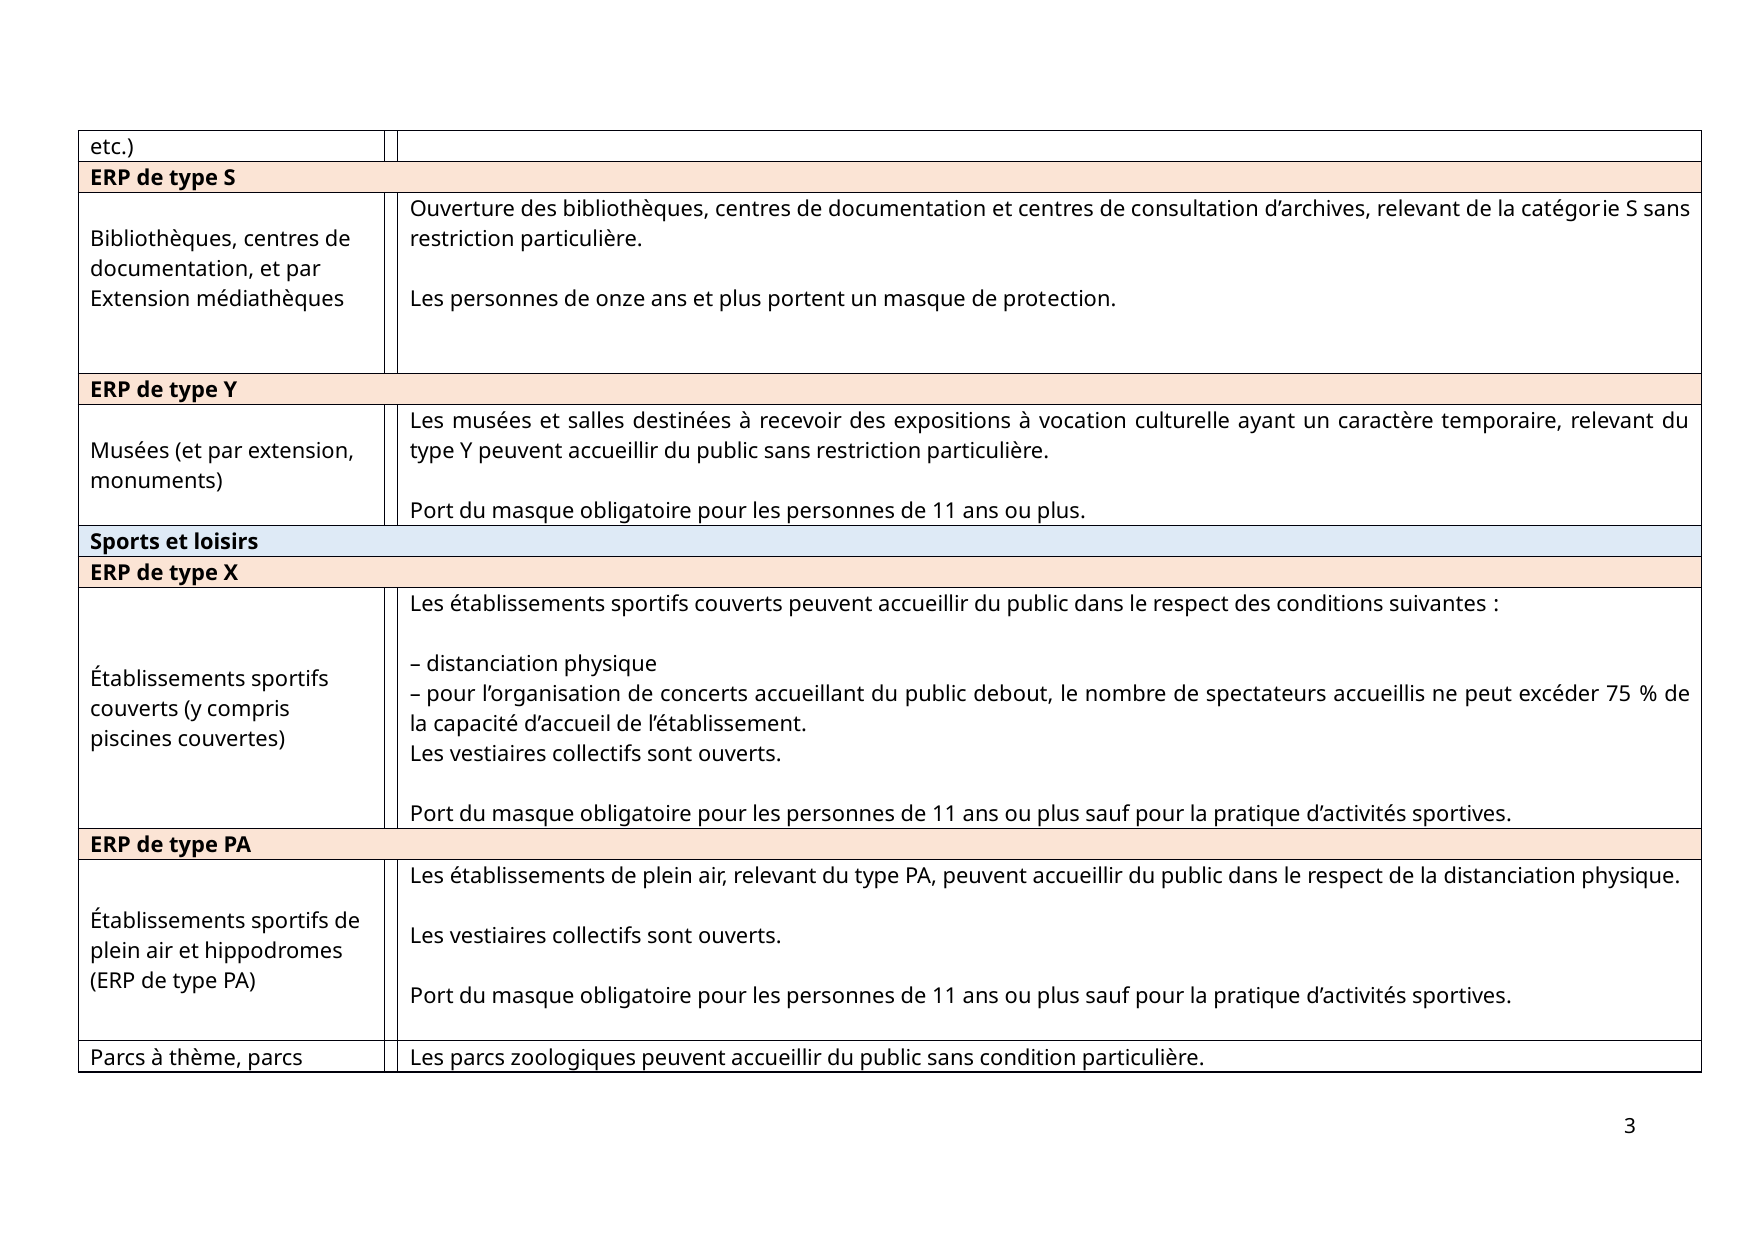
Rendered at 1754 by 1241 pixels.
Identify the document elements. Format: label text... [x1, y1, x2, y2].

table_cell Ouverture des bibliothèques, centres de documentation et centres de consultation d’archives, relevant de la catégorie S sans restriction particulière. Les personnes de onze ans et plus portent un masque de protection. [398, 193, 1701, 373]
table_cell Établissements sportifs couverts (y compris piscines couvertes) [79, 588, 384, 828]
table_cell Les établissements sportifs couverts peuvent accueillir du public dans le respect des conditions suivantes : – distanciation physique – pour l’organisation de concerts accueillant du public debout, le nombre de spectateurs accueillis ne peut excéder 75 % de la capacité d’accueil de l’établissement. Les vestiaires collectifs sont ouverts. Port du masque obligatoire pour les personnes de 11 ans ou plus sauf pour la pratique d’activités sportives. [398, 588, 1701, 828]
table_cell Articles 27 et 42 [385, 1041, 397, 1071]
table_cell Les établissements de plein air, relevant du type PA, peuvent accueillir du public dans le respect de la distanciation physique. Les vestiaires collectifs sont ouverts. Port du masque obligatoire pour les personnes de 11 ans ou plus sauf pour la pratique d’activités sportives. [398, 860, 1701, 1040]
table_cell Parcs à thème, parcs [79, 1041, 384, 1071]
table_cell etc.) [79, 131, 384, 161]
table_cell ERP de type PA [79, 829, 1701, 859]
table_cell Les musées et salles destinées à recevoir des expositions à vocation culturelle ayant un caractère temporaire, relevant du type Y peuvent accueillir du public sans restriction particulière. Port du masque obligatoire pour les personnes de 11 ans ou plus. [398, 405, 1701, 525]
table_cell Articles 27 et 45 [385, 131, 397, 161]
table_cell ERP de type Y [79, 374, 1701, 404]
table_cell Articles 27, 42 à 44 [385, 860, 397, 1040]
table_cell [398, 131, 1701, 161]
table_cell ERP de type S [79, 162, 1701, 192]
table_cell Articles 27, 42 à 44 [385, 588, 397, 828]
table_cell ERP de type X [79, 557, 1701, 587]
table_cell Les parcs zoologiques peuvent accueillir du public sans condition particulière. [398, 1041, 1701, 1071]
table_cell Sports et loisirs [79, 526, 1701, 556]
table_cell Établissements sportifs de plein air et hippodromes (ERP de type PA) [79, 860, 384, 1040]
table_cell Articles 27 et 45 [385, 193, 397, 373]
table_cell Bibliothèques, centres de documentation, et par Extension médiathèques [79, 193, 384, 373]
table_cell Articles 27 et 45 [385, 405, 397, 525]
table_cell Musées (et par extension, monuments) [79, 405, 384, 525]
